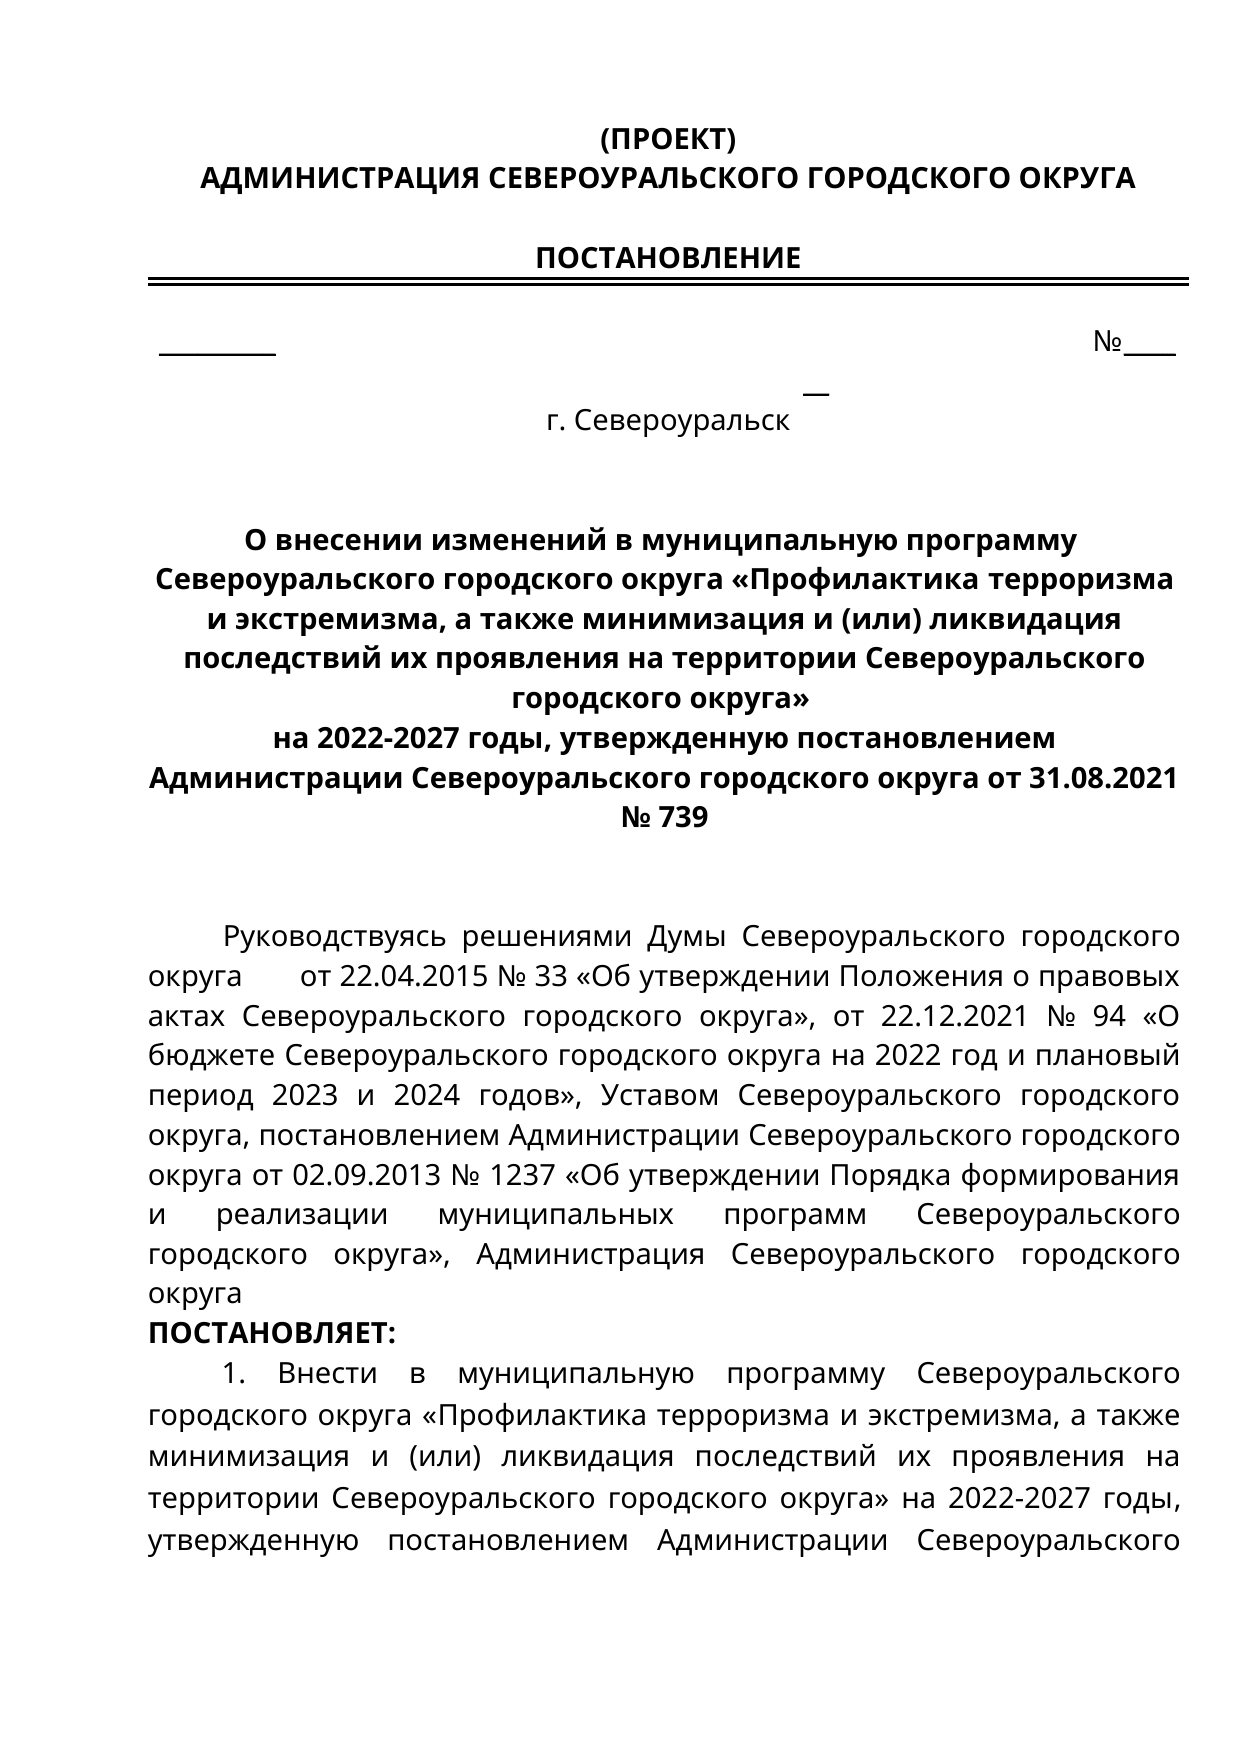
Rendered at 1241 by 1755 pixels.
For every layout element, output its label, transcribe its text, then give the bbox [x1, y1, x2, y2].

text Руководствуясь решениями Думы Североуральского городского округа от 22.04.2015 № 33 «Об утверждении Положения о правовых актах Североуральского городского округа», от 22.12.2021 № 94 «О бюджете Североуральского городского округа на 2022 год и плановый период 2023 и 2024 годов», Уставом Североуральского городского округа, постановлением Администрации Североуральского городского округа от 02.09.2013 № 1237 «Об утверждении Порядка формирования и реализации муниципальных программ Североуральского городского округа», Администрация Североуральского городского округа [148, 916, 1181, 1312]
table_header (ПРОЕКТ) [148, 118, 1188, 158]
table_cell _________ [148, 286, 439, 400]
table_cell №______ [440, 277, 1193, 400]
table_cell АДМИНИСТРАЦИЯ СЕВЕРОУРАЛЬСКОГО ГОРОДСКОГО ОКРУГА ПОСТАНОВЛЕНИЕ [148, 158, 1188, 277]
table_cell г. Североуральск [148, 400, 1188, 439]
text на 2022-2027 годы, утвержденную постановлением Администрации Североуральского городского округа от 31.08.2021 № 739 [148, 717, 1181, 836]
text ПОСТАНОВЛЯЕТ: [148, 1312, 1181, 1352]
text О внесении изменений в муниципальную программу [148, 519, 1181, 558]
table_header [1189, 118, 1193, 158]
text 1. Внести в муниципальную программу Североуральского городского округа «Профилактика терроризма и экстремизма, а также минимизация и (или) ликвидация последствий их проявления на территории Североуральского городского округа» на 2022-2027 годы, утвержденную постановлением Администрации Североуральского [148, 1352, 1181, 1558]
table_cell [1189, 158, 1193, 277]
text Североуральского городского округа «Профилактика терроризма и экстремизма, а также минимизация и (или) ликвидация последствий их проявления на территории Североуральского городского округа» [148, 558, 1181, 717]
table_cell [1189, 400, 1193, 439]
